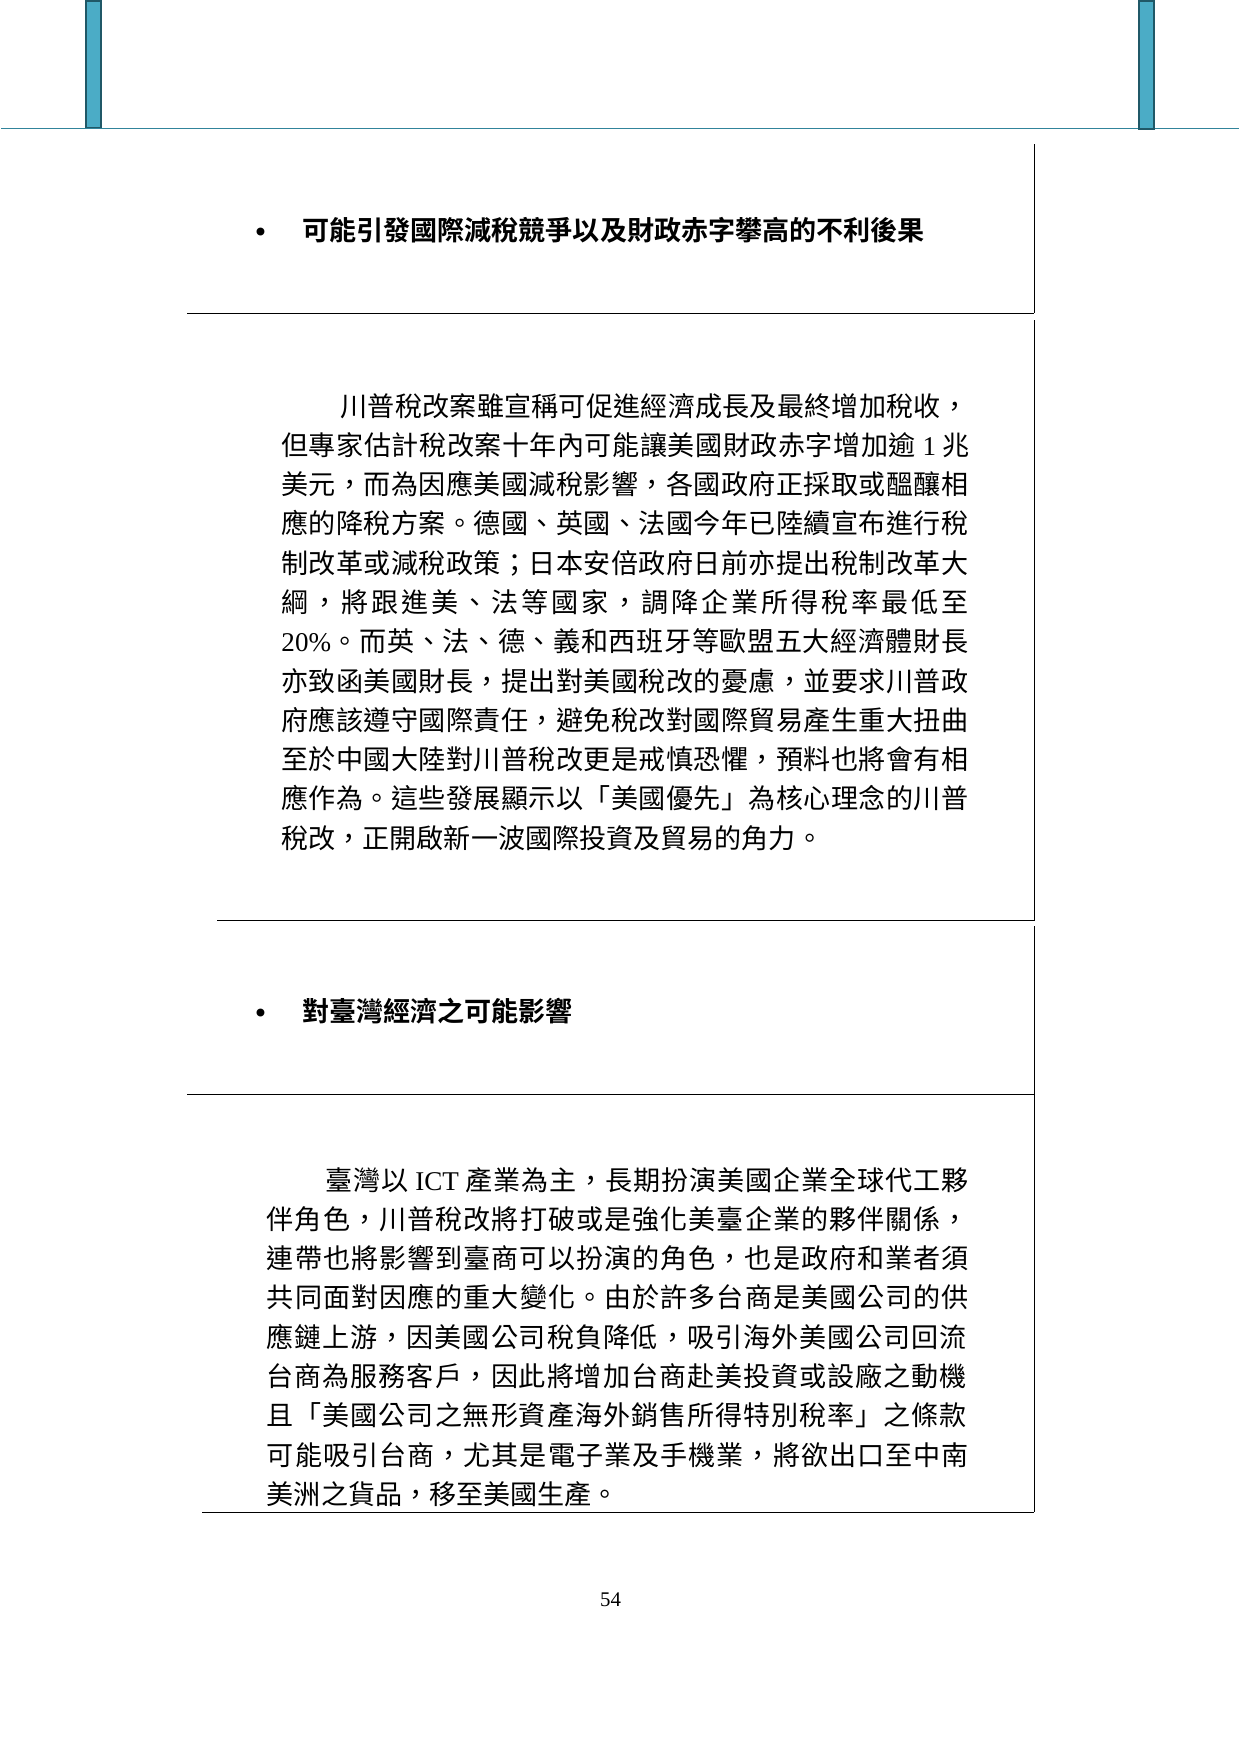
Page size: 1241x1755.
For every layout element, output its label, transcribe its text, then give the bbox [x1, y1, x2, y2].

list 對臺灣經濟之可能影響 [187, 926, 1034, 1094]
text 臺灣以ICT產業為主，長期扮演美國企業全球代工夥伴角色，川普稅改將打破或是強化美臺企業的夥伴關係，連帶也將影響到臺商可以扮演的角色，也是政府和業者須共同面對因應的重大變化。由於許多台商是美國公司的供應鏈上游，因美國公司稅負降低，吸引海外美國公司回流，台商為服務客戶，因此將增加台商赴美投資或設廠之動機。且「美國公司之無形資產海外銷售所得特別稅率」之條款，可能吸引台商，尤其是電子業及手機業，將欲出口至中南美洲之貨品，移至美國生產。 [202, 1094, 1034, 1512]
text 川普稅改案雖宣稱可促進經濟成長及最終增加稅收，但專家估計稅改案十年內可能讓美國財政赤字增加逾1兆美元，而為因應美國減稅影響，各國政府正採取或醞釀相應的降稅方案。德國、英國、法國今年已陸續宣布進行稅制改革或減稅政策；日本安倍政府日前亦提出稅制改革大綱，將跟進美、法等國家，調降企業所得稅率最低至20%。而英、法、德、義和西班牙等歐盟五大經濟體財長亦致函美國財長，提出對美國稅改的憂慮，並要求川普政府應該遵守國際責任，避免稅改對國際貿易產生重大扭曲。至於中國大陸對川普稅改更是戒慎恐懼，預料也將會有相應作為。這些發展顯示以「美國優先」為核心理念的川普稅改，正開啟新一波國際投資及貿易的角力。 [217, 320, 1034, 920]
list 可能引發國際減稅競爭以及財政赤字攀高的不利後果 [187, 144, 1034, 313]
